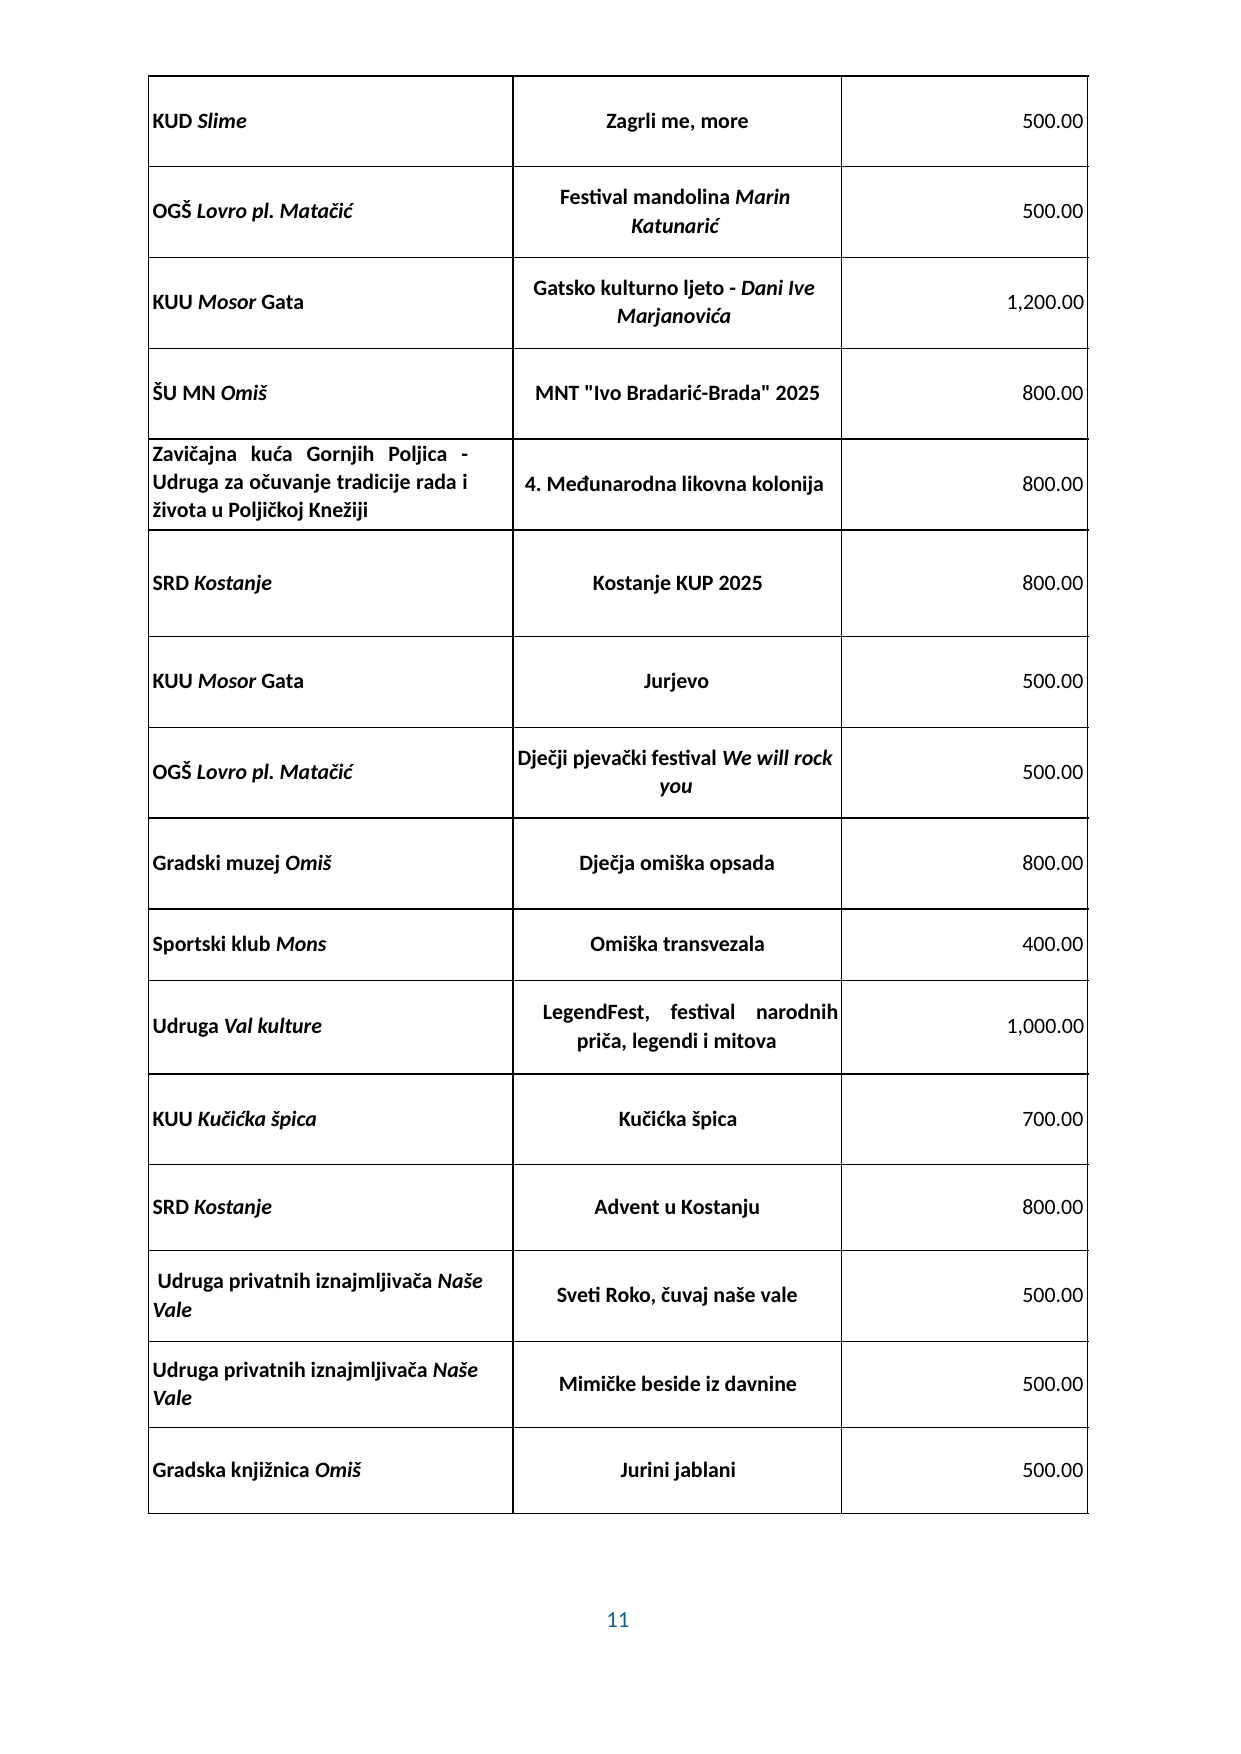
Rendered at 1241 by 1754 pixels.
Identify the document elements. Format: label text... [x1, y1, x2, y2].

table_cell Sveti Roko, čuvaj naše vale [514, 1251, 841, 1341]
table_cell Jurjevo [514, 637, 841, 726]
table_cell Sportski klub Mons [149, 910, 512, 979]
table_cell SRD Kostanje [149, 1165, 512, 1250]
table_cell Gradski muzej Omiš [149, 819, 512, 908]
table_cell 800.00 [842, 531, 1087, 636]
table_cell 1,000.00 [842, 981, 1087, 1073]
table_cell OGŠ Lovro pl. Matačić [149, 728, 512, 817]
table_cell KUU Mosor Gata [149, 637, 512, 726]
table_cell 800.00 [842, 1165, 1087, 1250]
table_cell KUU Mosor Gata [149, 258, 512, 347]
table_cell Kučićka špica [514, 1075, 841, 1164]
table_cell Festival mandolina Marin Katunarić [514, 167, 841, 257]
table_cell Omiška transvezala [514, 910, 841, 979]
table_cell 500.00 [842, 637, 1087, 726]
table_cell OGŠ Lovro pl. Matačić [149, 167, 512, 257]
table_cell Gradska knjižnica Omiš [149, 1428, 512, 1512]
table_cell 800.00 [842, 819, 1087, 908]
table_cell Gatsko kulturno ljeto - Dani Ive Marjanovića [514, 258, 841, 347]
table_cell 500.00 [842, 728, 1087, 817]
table_cell 500.00 [842, 167, 1087, 257]
table_cell Udruga privatnih iznajmljivača Naše Vale [149, 1251, 512, 1341]
table_cell 700.00 [842, 1075, 1087, 1164]
table_cell Udruga privatnih iznajmljivača Naše Vale [149, 1342, 512, 1427]
table_cell Dječji pjevački festival We will rock you [514, 728, 841, 817]
table_cell 400.00 [842, 910, 1087, 979]
table_cell 500.00 [842, 1342, 1087, 1427]
table_cell 4. Međunarodna likovna kolonija [514, 440, 841, 529]
table_cell Udruga Val kulture [149, 981, 512, 1073]
table_cell LegendFest, festival narodnih priča, legendi i mitova [514, 981, 841, 1073]
table_cell 800.00 [842, 440, 1087, 529]
table_cell SRD Kostanje [149, 531, 512, 636]
table_cell Dječja omiška opsada [514, 819, 841, 908]
table_cell 500.00 [842, 1251, 1087, 1341]
table_cell Zagrli me, more [514, 77, 841, 166]
table_cell 1,200.00 [842, 258, 1087, 347]
table_cell Advent u Kostanju [514, 1165, 841, 1250]
table_cell 500.00 [842, 77, 1087, 166]
table_cell Mimičke beside iz davnine [514, 1342, 841, 1427]
table_cell KUU Kučićka špica [149, 1075, 512, 1164]
table_cell MNT "Ivo Bradarić-Brada" 2025 [514, 349, 841, 438]
table_cell 500.00 [842, 1428, 1087, 1512]
table_cell Kostanje KUP 2025 [514, 531, 841, 636]
table_cell KUD Slime [149, 77, 512, 166]
table_cell 800.00 [842, 349, 1087, 438]
table_cell Jurini jablani [514, 1428, 841, 1512]
table_cell Zavičajna kuća Gornjih Poljica - Udruga za očuvanje tradicije rada i života u Poljičkoj Knežiji [149, 440, 512, 529]
table_cell ŠU MN Omiš [149, 349, 512, 438]
